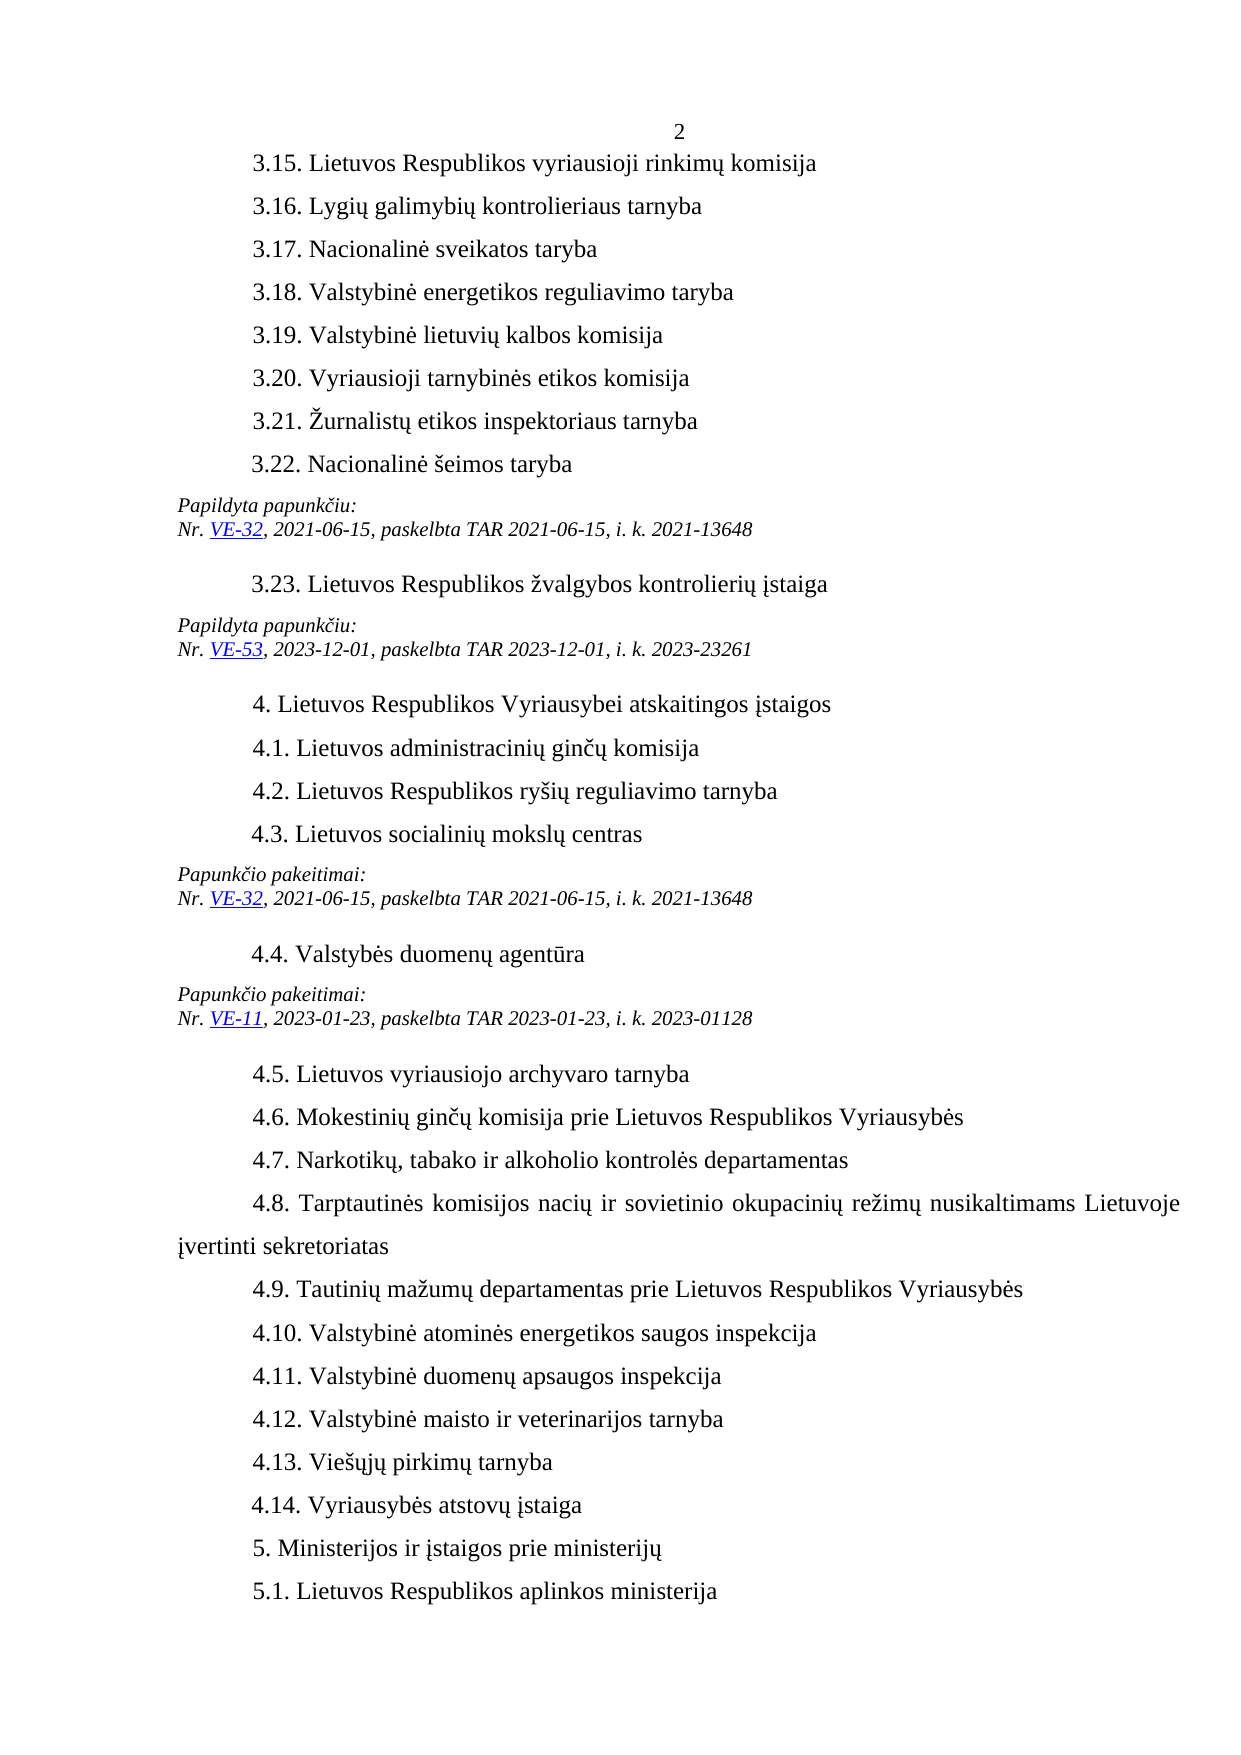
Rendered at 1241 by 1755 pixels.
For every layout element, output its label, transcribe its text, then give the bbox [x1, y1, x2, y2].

text Nr. VE-32, 2021-06-15, paskelbta TAR 2021-06-15, i. k. 2021-13648 [177, 886, 1181, 910]
text 3.17. Nacionalinė sveikatos taryba [177, 234, 1181, 263]
text 4.12. Valstybinė maisto ir veterinarijos tarnyba [177, 1404, 1181, 1433]
text 4.6. Mokestinių ginčų komisija prie Lietuvos Respublikos Vyriausybės [177, 1102, 1181, 1131]
text 4.9. Tautinių mažumų departamentas prie Lietuvos Respublikos Vyriausybės [177, 1274, 1181, 1303]
text Papildyta papunkčiu: [177, 613, 1181, 637]
text 4.14. Vyriausybės atstovų įstaiga [177, 1490, 1181, 1519]
text 3.16. Lygių galimybių kontrolieriaus tarnyba [177, 191, 1181, 219]
text 4.5. Lietuvos vyriausiojo archyvaro tarnyba [177, 1059, 1181, 1088]
text Nr. VE-11, 2023-01-23, paskelbta TAR 2023-01-23, i. k. 2023-01128 [177, 1006, 1181, 1030]
text 4.8. Tarptautinės komisijos nacių ir sovietinio okupacinių režimų nusikaltimams Lietuvoje įvertinti sekretoriatas [177, 1188, 1181, 1260]
text 3.22. Nacionalinė šeimos taryba [251, 449, 1181, 478]
text 3.18. Valstybinė energetikos reguliavimo taryba [177, 277, 1181, 306]
text 3.23. Lietuvos Respublikos žvalgybos kontrolierių įstaiga [177, 569, 1181, 598]
text 3.21. Žurnalistų etikos inspektoriaus tarnyba [177, 406, 1181, 435]
text 5. Ministerijos ir įstaigos prie ministerijų [177, 1533, 1181, 1562]
text 4.7. Narkotikų, tabako ir alkoholio kontrolės departamentas [177, 1145, 1181, 1174]
text 5.1. Lietuvos Respublikos aplinkos ministerija [177, 1576, 1181, 1605]
text 3.15. Lietuvos Respublikos vyriausioji rinkimų komisija [177, 148, 1181, 176]
text Papunkčio pakeitimai: [177, 982, 1181, 1006]
text 4.3. Lietuvos socialinių mokslų centras [236, 819, 1181, 848]
text 4.1. Lietuvos administracinių ginčų komisija [177, 733, 1181, 761]
text 4.4. Valstybės duomenų agentūra [251, 939, 1181, 968]
text 4.10. Valstybinė atominės energetikos saugos inspekcija [177, 1318, 1181, 1346]
text 4. Lietuvos Respublikos Vyriausybei atskaitingos įstaigos [177, 689, 1181, 718]
text Papunkčio pakeitimai: [177, 862, 1181, 886]
text Nr. VE-32, 2021-06-15, paskelbta TAR 2021-06-15, i. k. 2021-13648 [177, 517, 1181, 541]
text Papildyta papunkčiu: [177, 493, 1181, 517]
text 4.2. Lietuvos Respublikos ryšių reguliavimo tarnyba [177, 776, 1181, 804]
text Nr. VE-53, 2023-12-01, paskelbta TAR 2023-12-01, i. k. 2023-23261 [177, 637, 1181, 661]
text 3.20. Vyriausioji tarnybinės etikos komisija [177, 363, 1181, 392]
text 3.19. Valstybinė lietuvių kalbos komisija [177, 320, 1181, 349]
text 4.11. Valstybinė duomenų apsaugos inspekcija [177, 1361, 1181, 1389]
text 4.13. Viešųjų pirkimų tarnyba [177, 1447, 1181, 1476]
